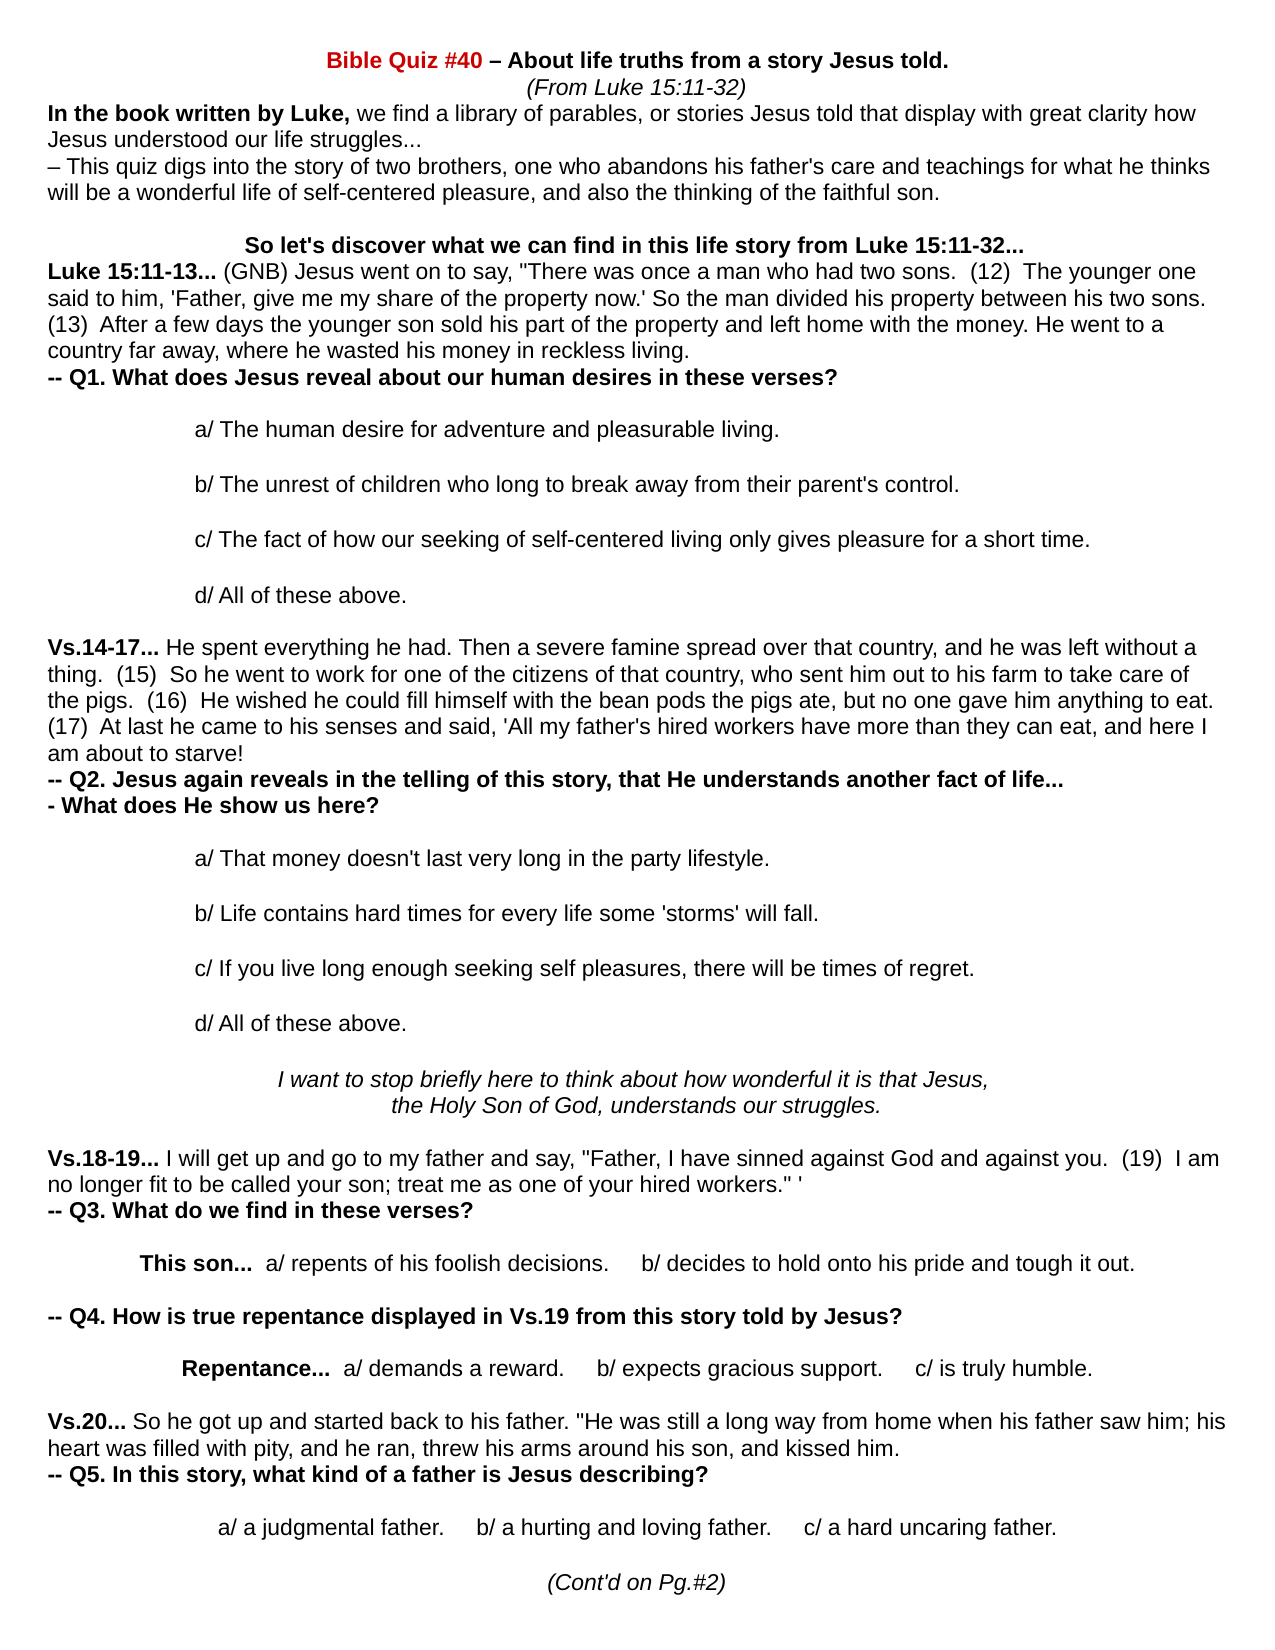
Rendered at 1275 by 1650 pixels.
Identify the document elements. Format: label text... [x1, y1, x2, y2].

text a/ That money doesn't last very long in the party lifestyle. [194, 845, 1228, 871]
text c/ The fact of how our seeking of self-centered living only gives pleasure for a short time. [194, 526, 1228, 553]
text I want to stop briefly here to think about how wonderful it is that Jesus, the Holy Son of God, understands our struggles. [47, 1066, 1228, 1118]
text a/ a judgmental father. b/ a hurting and loving father. c/ a hard uncaring father. [47, 1513, 1228, 1540]
text This son... a/ repents of his foolish decisions. b/ decides to hold onto his pride and tough it out. [47, 1250, 1228, 1276]
text Vs.20... So he got up and started back to his father. "He was still a long way from home when his father saw him; his heart was filled with pity, and he ran, threw his arms around his son, and kissed him. [47, 1408, 1228, 1461]
text Vs.14-17... He spent everything he had. Then a severe famine spread over that country, and he was left without a thing. (15) So he went to work for one of the citizens of that country, who sent him out to his farm to take care of the pigs. (16) He wished he could fill himself with the bean pods the pigs ate, but no one gave him anything to eat. (17) At last he came to his senses and said, 'All my father's hired workers have more than they can eat, and here I am about to starve! [47, 634, 1228, 766]
text -- Q5. In this story, what kind of a father is Jesus describing? [47, 1461, 1228, 1513]
text Bible Quiz #40 – About life truths from a story Jesus told. [47, 47, 1228, 74]
text In the book written by Luke, we find a library of parables, or stories Jesus told that display with great clarity how Jesus understood our life struggles... [47, 100, 1228, 153]
text a/ The human desire for adventure and pleasurable living. [194, 416, 1228, 443]
text – This quiz digs into the story of two brothers, one who abandons his father's care and teachings for what he thinks will be a wonderful life of self-centered pleasure, and also the thinking of the faithful son. [47, 153, 1228, 205]
text (Cont'd on Pg.#2) [47, 1569, 1228, 1595]
text Luke 15:11-13... (GNB) Jesus went on to say, "There was once a man who had two sons. (12) The younger one said to him, 'Father, give me my share of the property now.' So the man divided his property between his two sons. (13) After a few days the younger son sold his part of the property and left home with the money. He went to a country far away, where he wasted his money in reckless living. [47, 258, 1228, 363]
text d/ All of these above. [194, 582, 1228, 608]
text (From Luke 15:11-32) [47, 74, 1228, 100]
text So let's discover what we can find in this life story from Luke 15:11-32... [47, 232, 1228, 258]
text -- Q3. What do we find in these verses? [47, 1197, 1228, 1250]
text d/ All of these above. [194, 1010, 1228, 1037]
text b/ Life contains hard times for every life some 'storms' will fall. [194, 900, 1228, 927]
text -- Q4. How is true repentance displayed in Vs.19 from this story told by Jesus? [47, 1303, 1228, 1355]
text -- Q2. Jesus again reveals in the telling of this story, that He understands another fact of life... - What does He show us here? [47, 766, 1228, 845]
text c/ If you live long enough seeking self pleasures, there will be times of regret. [194, 955, 1228, 982]
text Vs.18-19... I will get up and go to my father and say, "Father, I have sinned against God and against you. (19) I am no longer fit to be called your son; treat me as one of your hired workers." ' [47, 1144, 1228, 1197]
text b/ The unrest of children who long to break away from their parent's control. [194, 471, 1228, 498]
text Repentance... a/ demands a reward. b/ expects gracious support. c/ is truly humble. [47, 1355, 1228, 1382]
text -- Q1. What does Jesus reveal about our human desires in these verses? [47, 363, 1228, 416]
